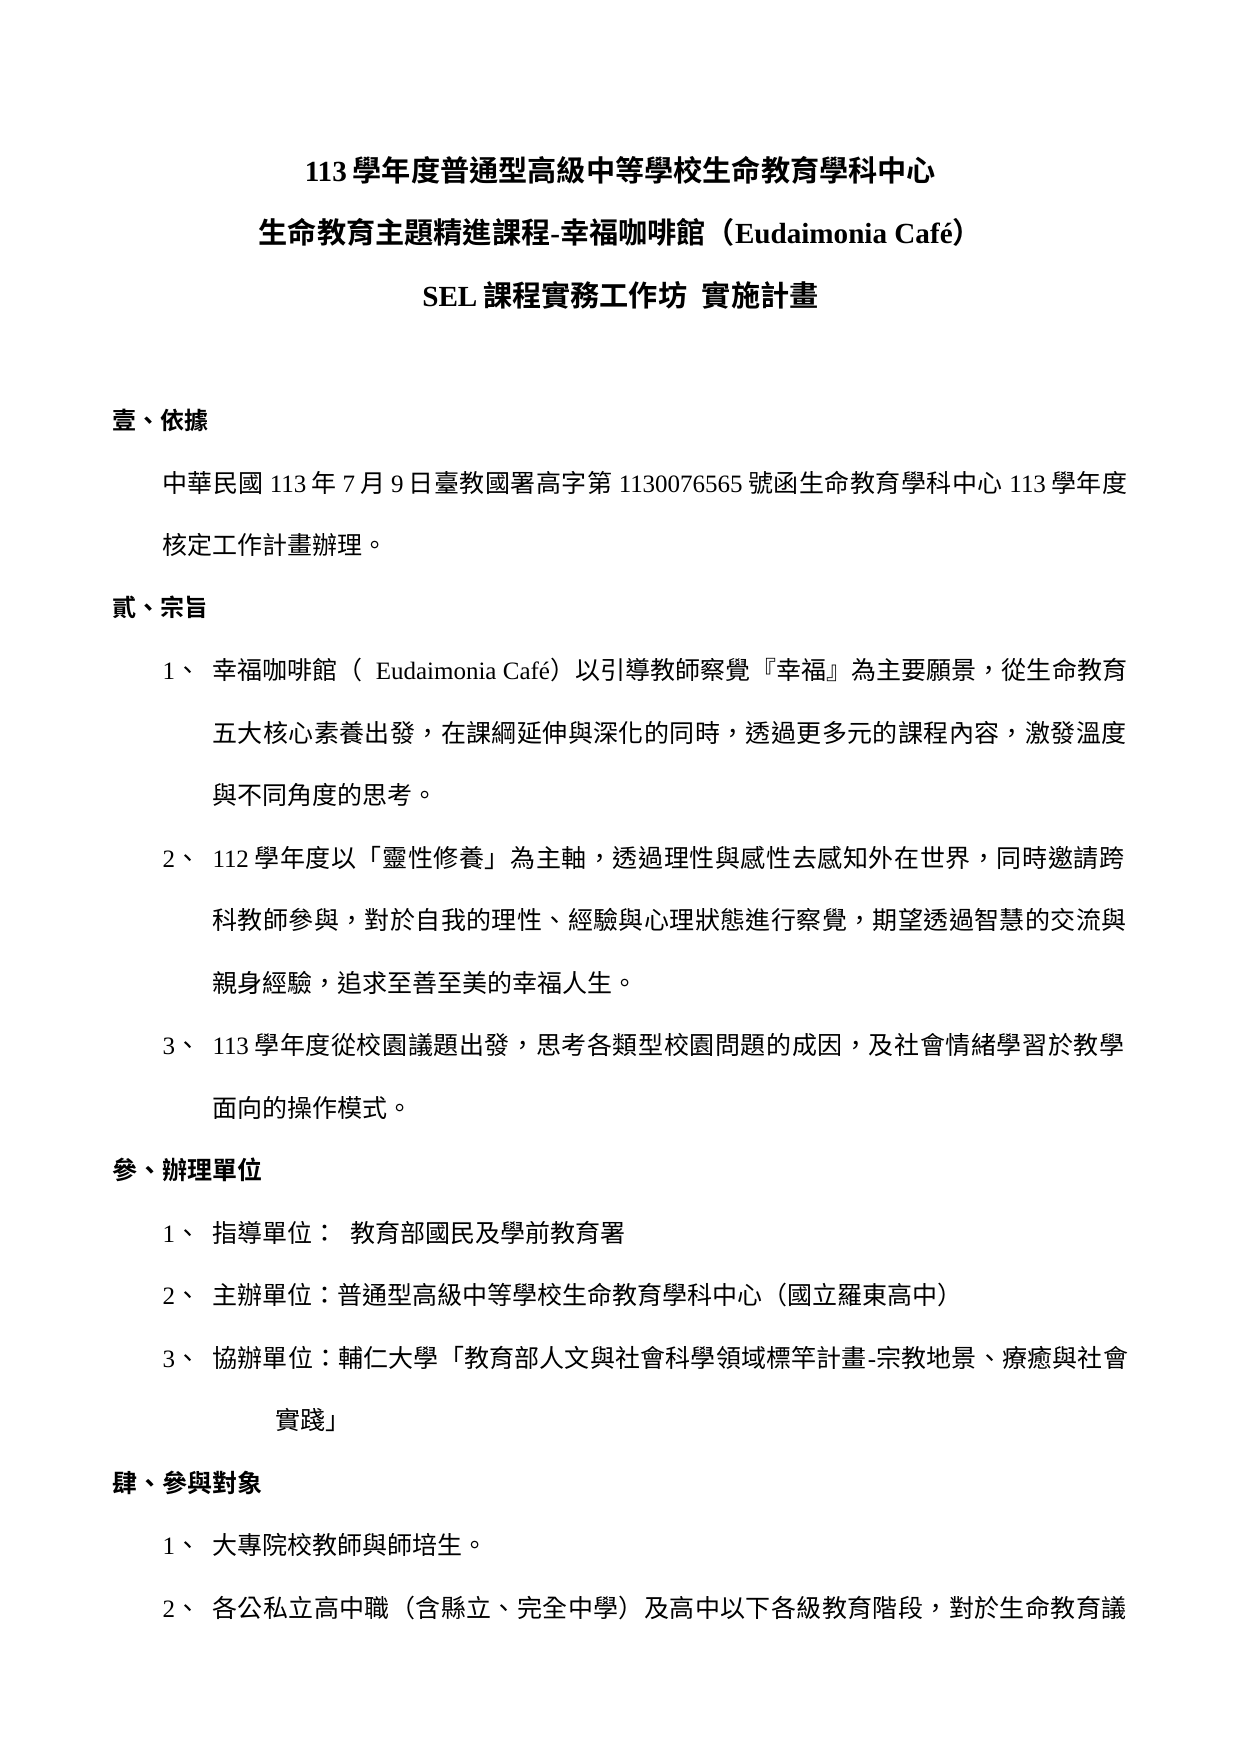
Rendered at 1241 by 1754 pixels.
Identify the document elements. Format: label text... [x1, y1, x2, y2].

list 各公私立高中職（含縣立、完全中學）及高中以下各級教育階段，對於生命教育議 [162, 1564, 1128, 1627]
text 生命教育主題精進課程-幸福咖啡館（Eudaimonia Café） [112, 189, 1128, 252]
list 主辦單位：普通型高級中等學校生命教育學科中心（國立羅東高中） [162, 1252, 1128, 1314]
text 壹、依據 [112, 377, 1128, 439]
list 113學年度從校園議題出發，思考各類型校園問題的成因，及社會情緒學習於教學面向的操作模式。 [162, 1002, 1128, 1127]
list 幸福咖啡館（ Eudaimonia Café）以引導教師察覺『幸福』為主要願景，從生命教育五大核心素養出發，在課綱延伸與深化的同時，透過更多元的課程內容，激發溫度與不同角度的思考。 [162, 627, 1128, 814]
list 協辦單位：輔仁大學「教育部人文與社會科學領域標竿計畫-宗教地景、療癒與社會 實踐」 [162, 1314, 1128, 1439]
list 大專院校教師與師培生。 [162, 1502, 1128, 1564]
text 中華民國113年7月9日臺教國署高字第1130076565號函生命教育學科中心113學年度核定工作計畫辦理。 [162, 439, 1128, 564]
list 112學年度以「靈性修養」為主軸，透過理性與感性去感知外在世界，同時邀請跨科教師參與，對於自我的理性、經驗與心理狀態進行察覺，期望透過智慧的交流與親身經驗，追求至善至美的幸福人生。 [162, 814, 1128, 1002]
text 參、辦理單位 [112, 1127, 1128, 1189]
text 肆、參與對象 [112, 1439, 1128, 1502]
text 貳、宗旨 [112, 564, 1128, 627]
text 113學年度普通型高級中等學校生命教育學科中心 [112, 127, 1128, 189]
text SEL課程實務工作坊 實施計畫 [112, 252, 1128, 314]
list 指導單位： 教育部國民及學前教育署 [162, 1189, 1128, 1252]
